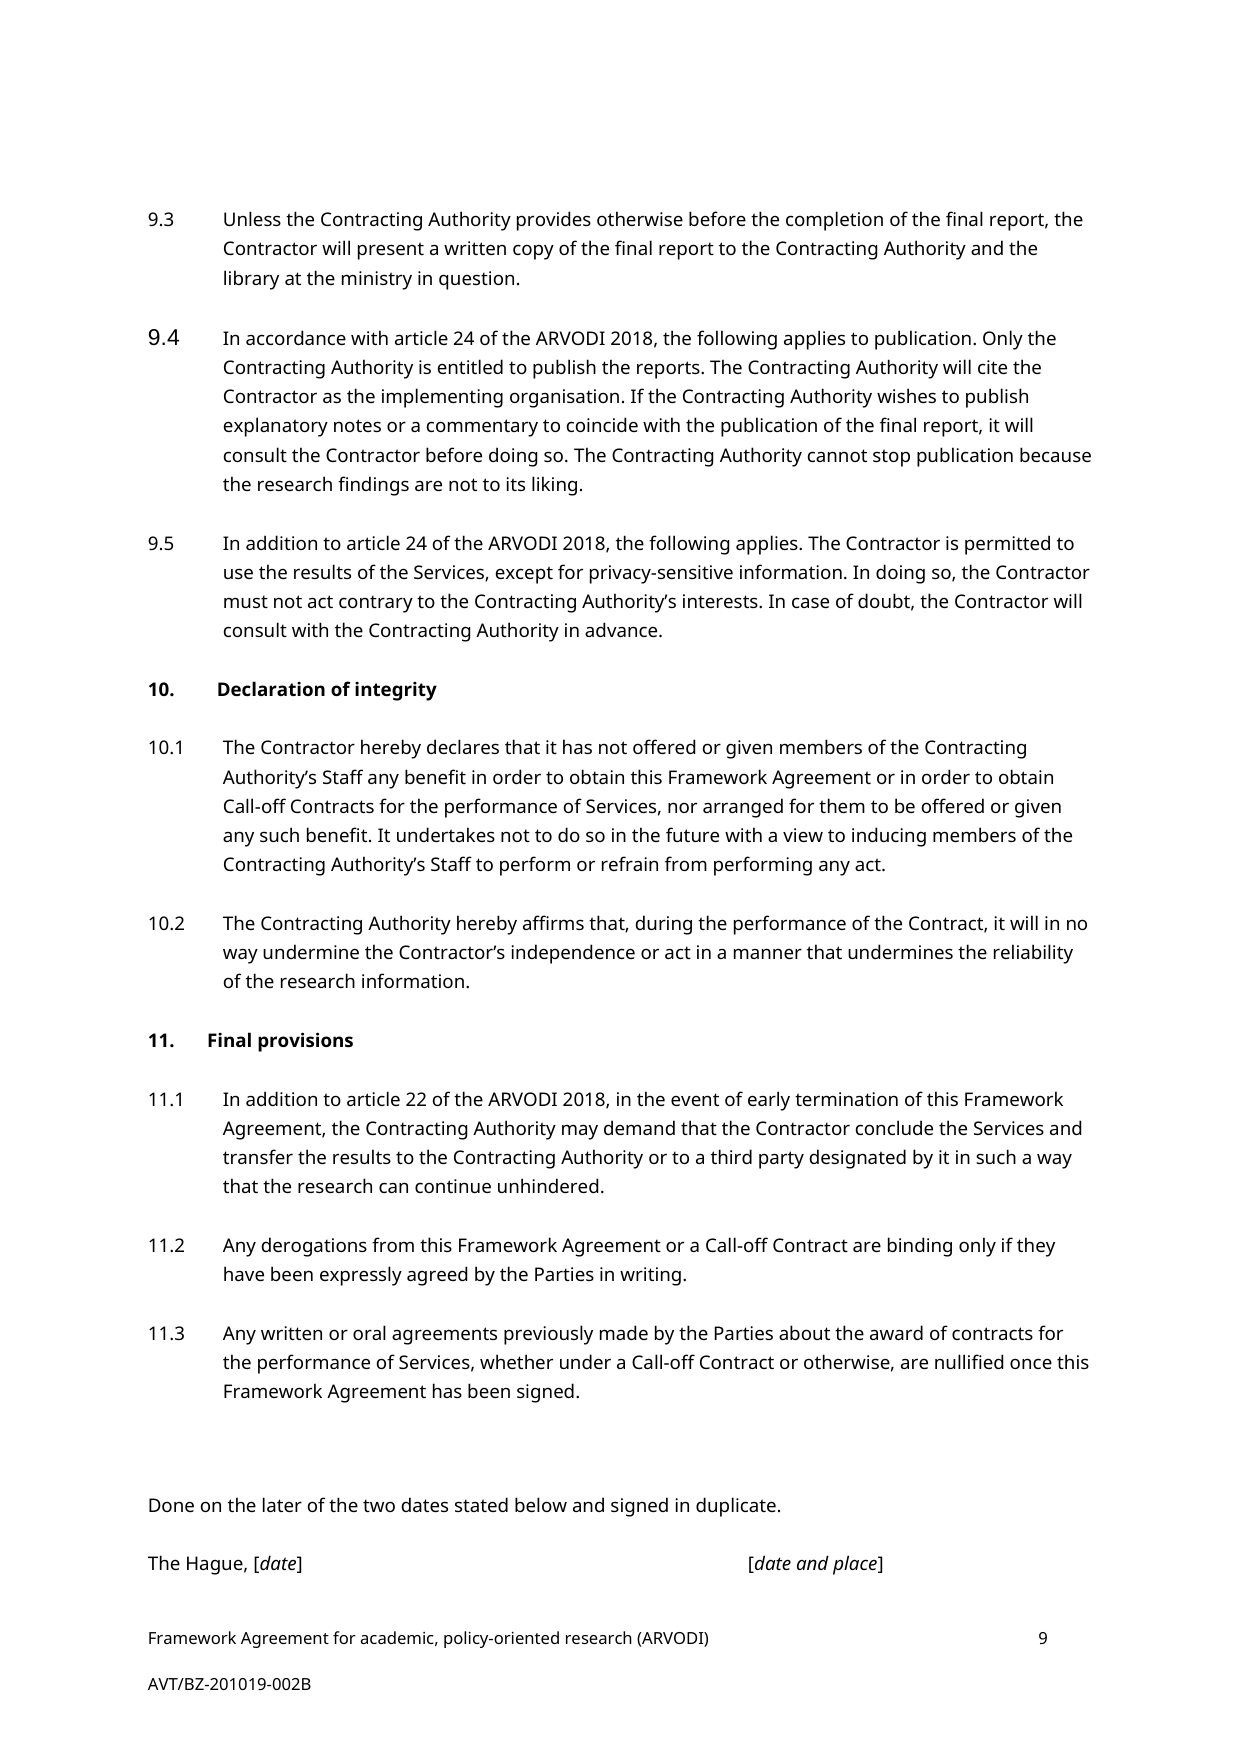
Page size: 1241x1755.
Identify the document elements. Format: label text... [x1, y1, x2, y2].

list Any written or oral agreements previously made by the Parties about the award of contracts for the performance of Services, whether under a Call-off Contract or otherwise, are nullified once this Framework Agreement has been signed. [148, 1320, 1093, 1404]
list Unless the Contracting Authority provides otherwise before the completion of the final report, the Contractor will present a written copy of the final report to the Contracting Authority and the library at the ministry in question. [148, 206, 1093, 291]
list The Contracting Authority hereby affirms that, during the performance of the Contract, it will in no way undermine the Contractor’s independence or act in a manner that undermines the reliability of the research information. [148, 910, 1093, 994]
list Declaration of integrity [148, 676, 1093, 702]
list The Contractor hereby declares that it has not offered or given members of the Contracting Authority’s Staff any benefit in order to obtain this Framework Agreement or in order to obtain Call-off Contracts for the performance of Services, nor arranged for them to be offered or given any such benefit. It undertakes not to do so in the future with a view to inducing members of the Contracting Authority’s Staff to perform or refrain from performing any act. [148, 735, 1093, 877]
list Any derogations from this Framework Agreement or a Call-off Contract are binding only if they have been expressly agreed by the Parties in writing. [148, 1232, 1093, 1287]
list In addition to article 22 of the ARVODI 2018, in the event of early termination of this Framework Agreement, the Contracting Authority may demand that the Contractor conclude the Services and transfer the results to the Contracting Authority or to a third party designated by it in such a way that the research can continue unhindered. [148, 1086, 1093, 1199]
list In accordance with article 24 of the ARVODI 2018, the following applies to publication. Only the Contracting Authority is entitled to publish the reports. The Contracting Authority will cite the Contractor as the implementing organisation. If the Contracting Authority wishes to publish explanatory notes or a commentary to coincide with the publication of the final report, it will consult the Contractor before doing so. The Contracting Authority cannot stop publication because the research findings are not to its liking. [148, 323, 1093, 497]
text The Hague, [date] [date and place] [148, 1551, 1093, 1576]
list In addition to article 24 of the ARVODI 2018, the following applies. The Contractor is permitted to use the results of the Services, except for privacy-sensitive information. In doing so, the Contractor must not act contrary to the Contracting Authority’s interests. In case of doubt, the Contractor will consult with the Contracting Authority in advance. [148, 530, 1093, 643]
text Done on the later of the two dates stated below and signed in duplicate. [148, 1492, 1093, 1517]
list Final provisions [148, 1027, 1093, 1053]
